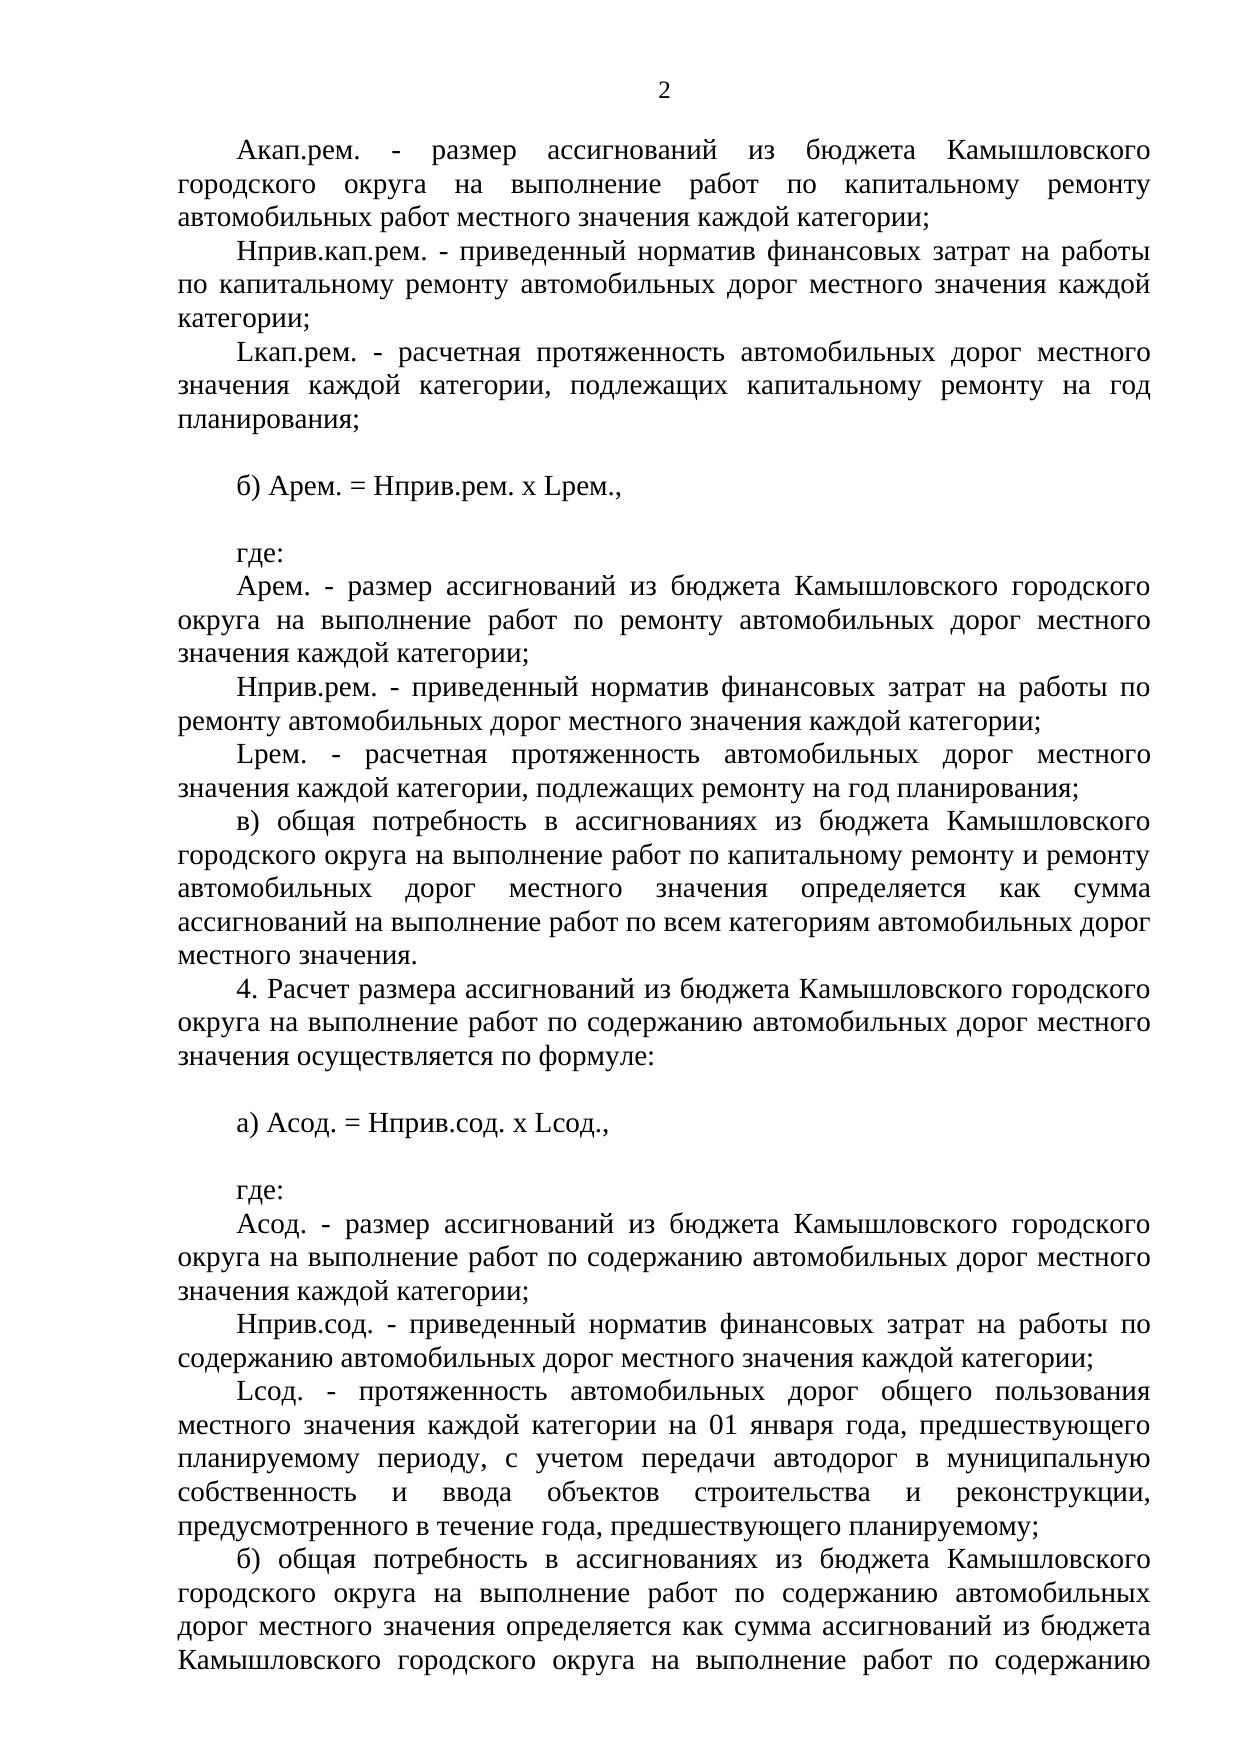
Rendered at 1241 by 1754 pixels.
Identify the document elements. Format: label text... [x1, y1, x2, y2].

text где: [177, 1172, 1152, 1206]
text Lкап.рем. - расчетная протяженность автомобильных дорог местного значения каждой категории, подлежащих капитальному ремонту на год планирования; [177, 334, 1152, 434]
text а) Aсод. = Hприв.сод. x Lсод., [177, 1105, 1152, 1139]
text Hприв.кап.рем. - приведенный норматив финансовых затрат на работы по капитальному ремонту автомобильных дорог местного значения каждой категории; [177, 233, 1152, 334]
text Hприв.сод. - приведенный норматив финансовых затрат на работы по содержанию автомобильных дорог местного значения каждой категории; [177, 1306, 1152, 1373]
text 4. Расчет размера ассигнований из бюджета Камышловского городского округа на выполнение работ по содержанию автомобильных дорог местного значения осуществляется по формуле: [177, 971, 1152, 1072]
text Aсод. - размер ассигнований из бюджета Камышловского городского округа на выполнение работ по содержанию автомобильных дорог местного значения каждой категории; [177, 1206, 1152, 1306]
text Aрем. - размер ассигнований из бюджета Камышловского городского округа на выполнение работ по ремонту автомобильных дорог местного значения каждой категории; [177, 568, 1152, 669]
text б) общая потребность в ассигнованиях из бюджета Камышловского городского округа на выполнение работ по содержанию автомобильных дорог местного значения определяется как сумма ассигнований из бюджета Камышловского городского округа на выполнение работ по содержанию [177, 1541, 1152, 1675]
text в) общая потребность в ассигнованиях из бюджета Камышловского городского округа на выполнение работ по капитальному ремонту и ремонту автомобильных дорог местного значения определяется как сумма ассигнований на выполнение работ по всем категориям автомобильных дорог местного значения. [177, 803, 1152, 971]
text б) Aрем. = Hприв.рем. x Lрем., [177, 468, 1152, 501]
text Lсод. - протяженность автомобильных дорог общего пользования местного значения каждой категории на 01 января года, предшествующего планируемому периоду, с учетом передачи автодорог в муниципальную собственность и ввода объектов строительства и реконструкции, предусмотренного в течение года, предшествующего планируемому; [177, 1373, 1152, 1541]
text где: [177, 535, 1152, 568]
text Lрем. - расчетная протяженность автомобильных дорог местного значения каждой категории, подлежащих ремонту на год планирования; [177, 736, 1152, 803]
text Aкап.рем. - размер ассигнований из бюджета Камышловского городского округа на выполнение работ по капитальному ремонту автомобильных работ местного значения каждой категории; [177, 132, 1152, 233]
text Hприв.рем. - приведенный норматив финансовых затрат на работы по ремонту автомобильных дорог местного значения каждой категории; [177, 669, 1152, 736]
